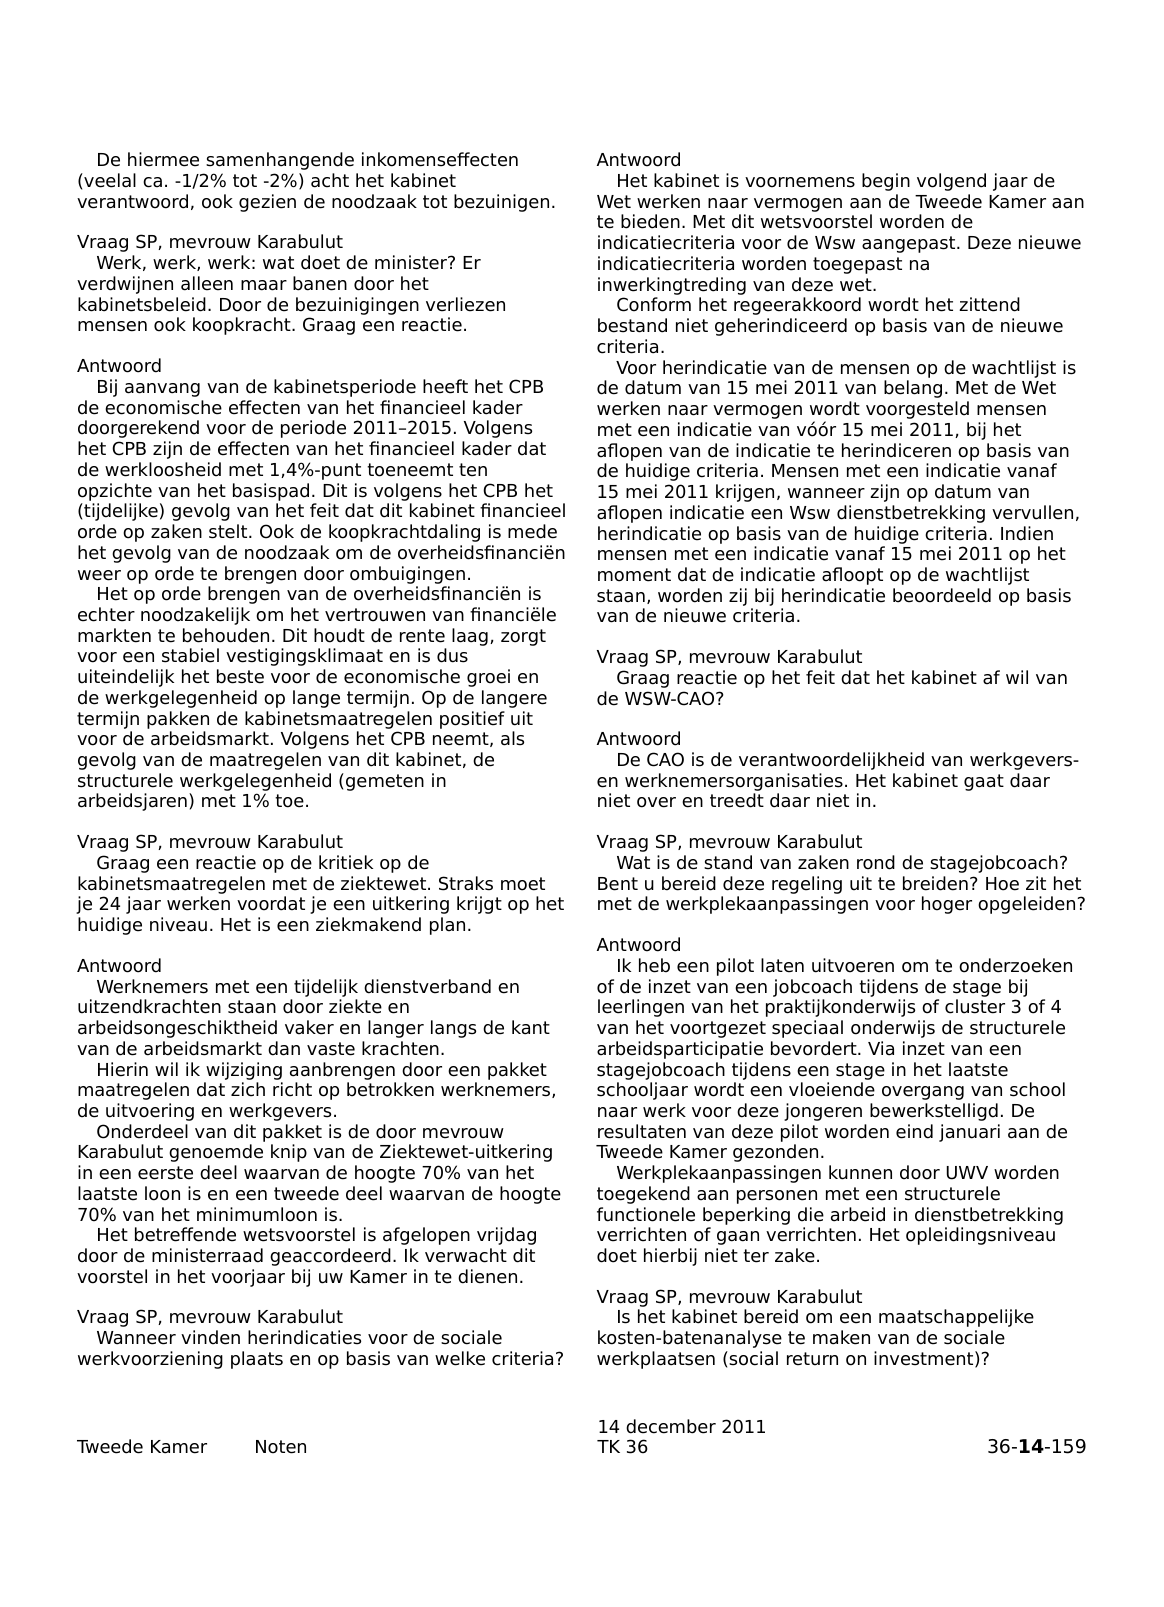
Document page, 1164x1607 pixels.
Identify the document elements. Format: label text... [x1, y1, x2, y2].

text Werkplekaanpassingen kunnen door UWV worden toegekend aan personen met een structurele functionele beperking die arbeid in dienstbetrekking verrichten of gaan verrichten. Het opleidingsniveau doet hierbij niet ter zake. [596, 1163, 1087, 1267]
text Graag een reactie op de kritiek op de kabinetsmaatregelen met de ziektewet. Straks moet je 24 jaar werken voordat je een uitkering krijgt op het huidige niveau. Het is een ziekmakend plan. [77, 853, 567, 936]
text Onderdeel van dit pakket is de door mevrouw Karabulut genoemde knip van de Ziektewet-uitkering in een eerste deel waarvan de hoogte 70% van het laatste loon is en een tweede deel waarvan de hoogte 70% van het minimumloon is. [77, 1122, 567, 1225]
text Vraag SP, mevrouw Karabulut [596, 647, 1087, 668]
text Werknemers met een tijdelijk dienstverband en uitzendkrachten staan door ziekte en arbeidsongeschiktheid vaker en langer langs de kant van de arbeidsmarkt dan vaste krachten. [77, 976, 567, 1059]
text Wat is de stand van zaken rond de stagejobcoach? Bent u bereid deze regeling uit te breiden? Hoe zit het met de werkplekaanpassingen voor hoger opgeleiden? [596, 853, 1087, 915]
text Is het kabinet bereid om een maatschappelijke kosten-batenanalyse te maken van de sociale werkplaatsen (social return on investment)? [596, 1307, 1087, 1369]
text De CAO is de verantwoordelijkheid van werkgevers- en werknemersorganisaties. Het kabinet gaat daar niet over en treedt daar niet in. [596, 750, 1087, 812]
text Conform het regeerakkoord wordt het zittend bestand niet geherindiceerd op basis van de nieuwe criteria. [596, 295, 1087, 357]
text Antwoord [77, 956, 567, 976]
text Antwoord [596, 729, 1087, 750]
text Vraag SP, mevrouw Karabulut [77, 1307, 567, 1328]
text Vraag SP, mevrouw Karabulut [77, 232, 567, 253]
text Het kabinet is voornemens begin volgend jaar de Wet werken naar vermogen aan de Tweede Kamer aan te bieden. Met dit wetsvoorstel worden de indicatiecriteria voor de Wsw aangepast. Deze nieuwe indicatiecriteria worden toegepast na inwerkingtreding van deze wet. [596, 171, 1087, 295]
text Voor herindicatie van de mensen op de wachtlijst is de datum van 15 mei 2011 van belang. Met de Wet werken naar vermogen wordt voorgesteld mensen met een indicatie van vóór 15 mei 2011, bij het aflopen van de indicatie te herindiceren op basis van de huidige criteria. Mensen met een indicatie vanaf 15 mei 2011 krijgen, wanneer zijn op datum van aflopen indicatie een Wsw dienstbetrekking vervullen, herindicatie op basis van de huidige criteria. Indien mensen met een indicatie vanaf 15 mei 2011 op het moment dat de indicatie afloopt op de wachtlijst staan, worden zij bij herindicatie beoordeeld op basis van de nieuwe criteria. [596, 357, 1087, 627]
text Ik heb een pilot laten uitvoeren om te onderzoeken of de inzet van een jobcoach tijdens de stage bij leerlingen van het praktijkonderwijs of cluster 3 of 4 van het voortgezet speciaal onderwijs de structurele arbeidsparticipatie bevordert. Via inzet van een stagejobcoach tijdens een stage in het laatste schooljaar wordt een vloeiende overgang van school naar werk voor deze jongeren bewerkstelligd. De resultaten van deze pilot worden eind januari aan de Tweede Kamer gezonden. [596, 956, 1087, 1163]
text Het op orde brengen van de overheidsfinanciën is echter noodzakelijk om het vertrouwen van financiële markten te behouden. Dit houdt de rente laag, zorgt voor een stabiel vestigingsklimaat en is dus uiteindelijk het beste voor de economische groei en de werkgelegenheid op lange termijn. Op de langere termijn pakken de kabinetsmaatregelen positief uit voor de arbeidsmarkt. Volgens het CPB neemt, als gevolg van de maatregelen van dit kabinet, de structurele werkgelegenheid (gemeten in arbeidsjaren) met 1% toe. [77, 584, 567, 812]
text Hierin wil ik wijziging aanbrengen door een pakket maatregelen dat zich richt op betrokken werknemers, de uitvoering en werkgevers. [77, 1059, 567, 1122]
text Antwoord [596, 150, 1087, 171]
text Graag reactie op het feit dat het kabinet af wil van de WSW-CAO? [596, 668, 1087, 709]
text Bij aanvang van de kabinetsperiode heeft het CPB de economische effecten van het financieel kader doorgerekend voor de periode 2011–2015. Volgens het CPB zijn de effecten van het financieel kader dat de werkloosheid met 1,4%-punt toeneemt ten opzichte van het basispad. Dit is volgens het CPB het (tijdelijke) gevolg van het feit dat dit kabinet financieel orde op zaken stelt. Ook de koopkrachtdaling is mede het gevolg van de noodzaak om de overheidsfinanciën weer op orde te brengen door ombuigingen. [77, 377, 567, 584]
text Vraag SP, mevrouw Karabulut [596, 832, 1087, 853]
text Antwoord [596, 935, 1087, 956]
text Vraag SP, mevrouw Karabulut [77, 832, 567, 853]
text De hiermee samenhangende inkomenseffecten (veelal ca. -1/2% tot -2%) acht het kabinet verantwoord, ook gezien de noodzaak tot bezuinigen. [77, 150, 567, 212]
text Het betreffende wetsvoorstel is afgelopen vrijdag door de ministerraad geaccordeerd. Ik verwacht dit voorstel in het voorjaar bij uw Kamer in te dienen. [77, 1225, 567, 1287]
text Werk, werk, werk: wat doet de minister? Er verdwijnen alleen maar banen door het kabinetsbeleid. Door de bezuinigingen verliezen mensen ook koopkracht. Graag een reactie. [77, 253, 567, 336]
text Vraag SP, mevrouw Karabulut [596, 1287, 1087, 1307]
text Wanneer vinden herindicaties voor de sociale werkvoorziening plaats en op basis van welke criteria? [77, 1328, 567, 1369]
text Antwoord [77, 356, 567, 377]
